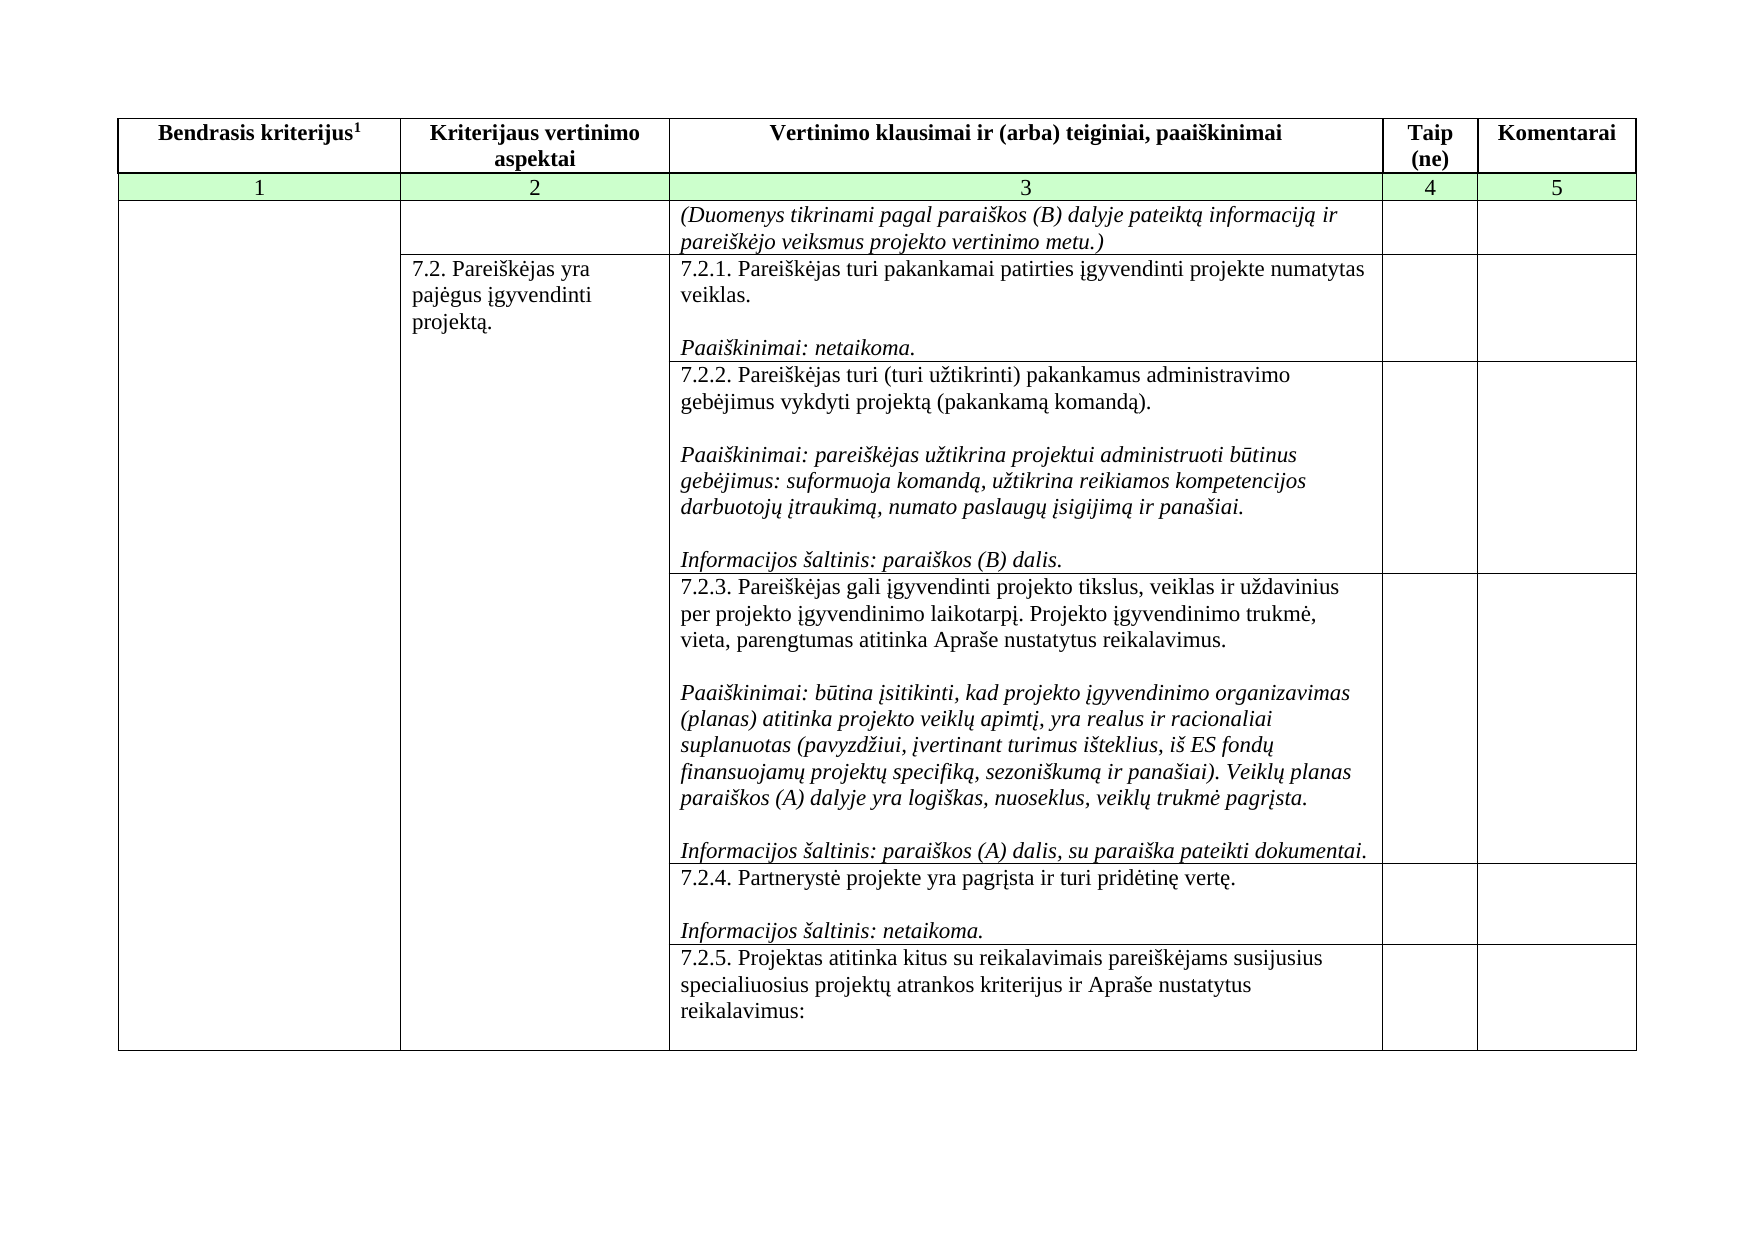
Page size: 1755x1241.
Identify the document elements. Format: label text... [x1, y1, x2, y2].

table_cell 7.2.1. Pareiškėjas turi pakankamai patirties įgyvendinti projekte numatytas veiklas. Paaiškinimai: netaikoma. [670, 255, 1382, 361]
table_cell 5 [1478, 174, 1636, 200]
table_cell 7.2.4. Partnerystė projekte yra pagrįsta ir turi pridėtinę vertę. Informacijos šaltinis: netaikoma. [670, 864, 1382, 943]
table_cell [1478, 945, 1636, 1050]
table_cell 7.2.3. Pareiškėjas gali įgyvendinti projekto tikslus, veiklas ir uždavinius per projekto įgyvendinimo laikotarpį. Projekto įgyvendinimo trukmė, vieta, parengtumas atitinka Apraše nustatytus reikalavimus. Paaiškinimai: būtina įsitikinti, kad projekto įgyvendinimo organizavimas (planas) atitinka projekto veiklų apimtį, yra realus ir racionaliai suplanuotas (pavyzdžiui, įvertinant turimus išteklius, iš ES fondų finansuojamų projektų specifiką, sezoniškumą ir panašiai). Veiklų planas paraiškos (A) dalyje yra logiškas, nuoseklus, veiklų trukmė pagrįsta. Informacijos šaltinis: paraiškos (A) dalis, su paraiška pateikti dokumentai. [670, 574, 1382, 863]
table_cell 4 [1383, 174, 1477, 200]
table_cell 7.2. Pareiškėjas yra pajėgus įgyvendinti projektą. [401, 255, 669, 1050]
table_cell [1383, 362, 1477, 572]
table_header Taip (ne) [1384, 119, 1477, 172]
table_cell [119, 201, 400, 1050]
table_cell [1478, 574, 1636, 863]
table_cell (Duomenys tikrinami pagal paraiškos (B) dalyje pateiktą informaciją ir pareiškėjo veiksmus projekto vertinimo metu.) [670, 201, 1382, 254]
table_cell [1383, 574, 1477, 863]
table_cell [1478, 362, 1636, 572]
table_header Komentarai [1479, 119, 1635, 172]
table_cell 1 [119, 174, 400, 200]
table_cell [1478, 864, 1636, 943]
table_cell [401, 201, 669, 254]
table_cell [1383, 255, 1477, 361]
table_cell 7.2.2. Pareiškėjas turi (turi užtikrinti) pakankamus administravimo gebėjimus vykdyti projektą (pakankamą komandą). Paaiškinimai: pareiškėjas užtikrina projektui administruoti būtinus gebėjimus: suformuoja komandą, užtikrina reikiamos kompetencijos darbuotojų įtraukimą, numato paslaugų įsigijimą ir panašiai. Informacijos šaltinis: paraiškos (B) dalis. [670, 362, 1382, 572]
table_cell [1478, 255, 1636, 361]
table_cell 2 [401, 174, 669, 200]
table_cell [1383, 864, 1477, 943]
table_cell [1383, 201, 1477, 254]
table_header Bendrasis kriterijus1 [119, 119, 400, 172]
table_cell [1383, 945, 1477, 1050]
table_cell 7.2.5. Projektas atitinka kitus su reikalavimais pareiškėjams susijusius specialiuosius projektų atrankos kriterijus ir Apraše nustatytus reikalavimus: [670, 945, 1382, 1050]
table_header Kriterijaus vertinimo aspektai [401, 119, 669, 172]
table_header Vertinimo klausimai ir (arba) teiginiai, paaiškinimai [670, 119, 1382, 172]
table_cell 3 [670, 174, 1382, 200]
table_cell [1478, 201, 1636, 254]
